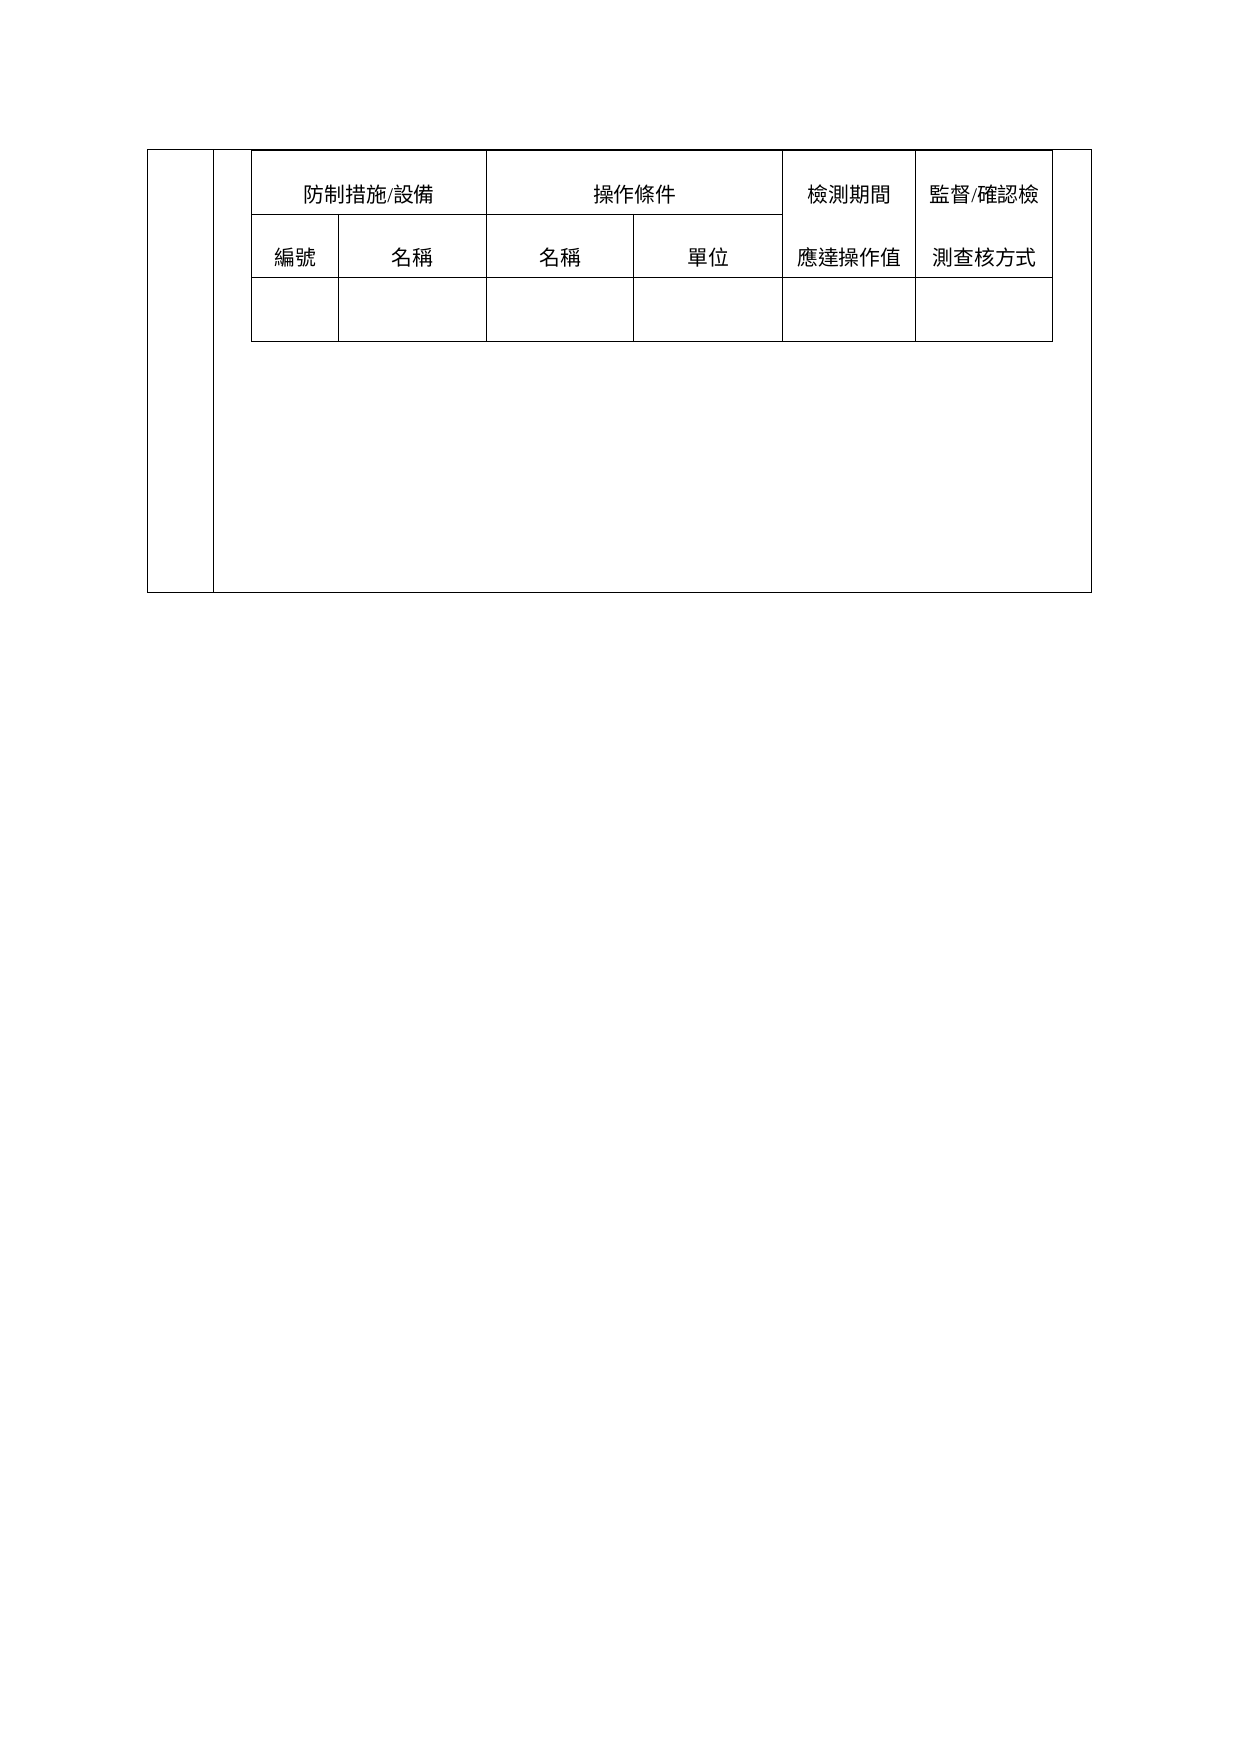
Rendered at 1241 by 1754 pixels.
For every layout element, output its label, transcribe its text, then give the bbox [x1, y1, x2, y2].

table_cell [1092, 149, 1098, 592]
table_cell [214, 150, 1091, 592]
table_cell [916, 278, 1052, 341]
table_header 檢測期間 應達操作值 [783, 151, 915, 277]
table_cell 名稱 [487, 215, 633, 277]
table_cell 單位 [634, 215, 782, 277]
table_cell [634, 278, 782, 341]
table_cell 名稱 [339, 215, 486, 277]
table_header 防制措施/設備 [252, 151, 486, 214]
table_cell [252, 278, 338, 341]
table_cell [339, 278, 486, 341]
table_header 操作條件 [487, 151, 782, 214]
table_cell 編號 [252, 215, 338, 277]
table_cell [148, 150, 213, 592]
table_cell [487, 278, 633, 341]
table_header 監督/確認檢測查核方式 [916, 151, 1052, 277]
table_cell [783, 278, 915, 341]
